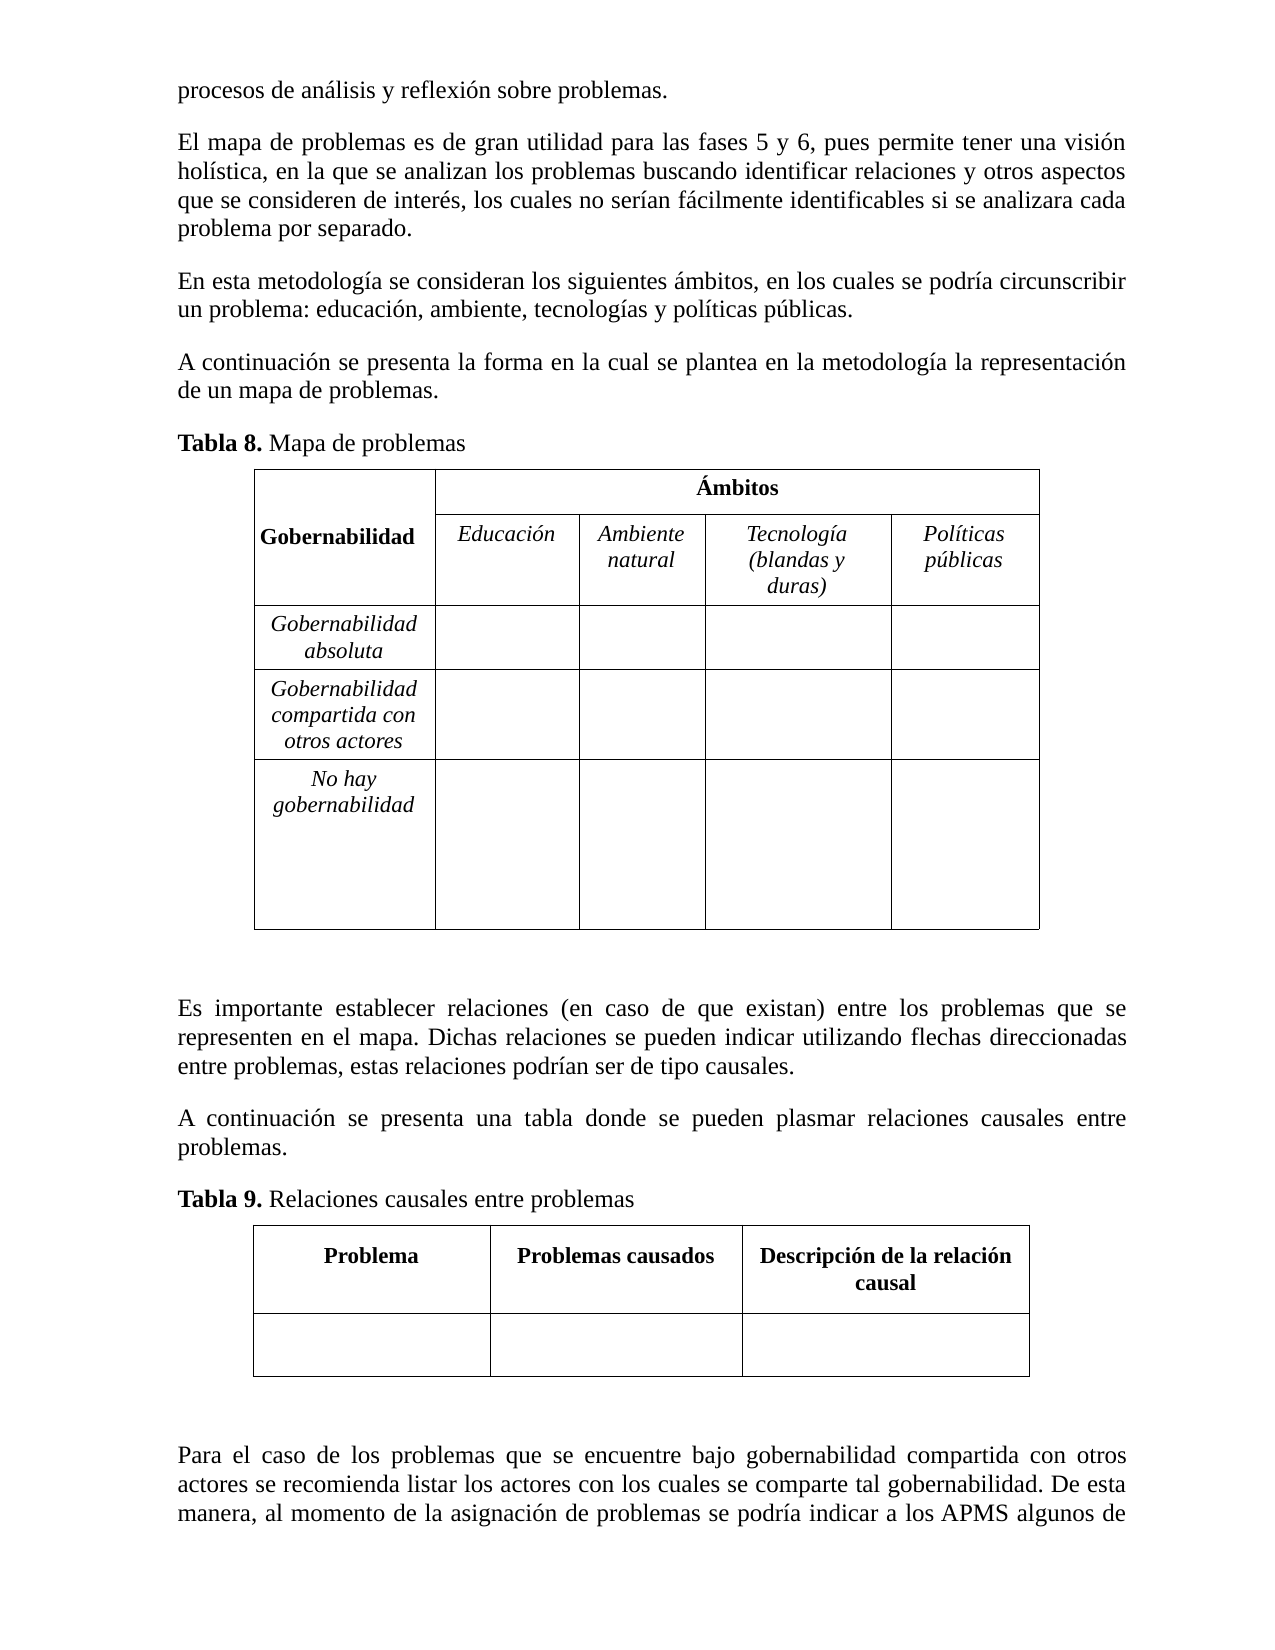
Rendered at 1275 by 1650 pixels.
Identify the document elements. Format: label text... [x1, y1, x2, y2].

text procesos de análisis y reflexión sobre problemas. [177, 75, 1127, 104]
table_cell No hay gobernabilidad [255, 760, 435, 929]
text El mapa de problemas es de gran utilidad para las fases 5 y 6, pues permite tener una visión holística, en la que se analizan los problemas buscando identificar relaciones y otros aspectos que se consideren de interés, los cuales no serían fácilmente identificables si se analizara cada problema por separado. [177, 127, 1127, 242]
table_cell [580, 760, 705, 929]
table_cell [743, 1314, 1029, 1376]
table_cell [706, 606, 891, 669]
table_header Problemas causados [491, 1226, 742, 1312]
text Para el caso de los problemas que se encuentre bajo gobernabilidad compartida con otros actores se recomienda listar los actores con los cuales se comparte tal gobernabilidad. De esta manera, al momento de la asignación de problemas se podría indicar a los APMS algunos de [177, 1440, 1127, 1527]
text A continuación se presenta la forma en la cual se plantea en la metodología la representación de un mapa de problemas. [177, 347, 1127, 404]
table_cell Gobernabilidad compartida con otros actores [255, 670, 435, 759]
table_cell Ambiente natural [580, 515, 705, 604]
table_cell [580, 606, 705, 669]
table_header Gobernabilidad [255, 470, 435, 604]
text En esta metodología se consideran los siguientes ámbitos, en los cuales se podría circunscribir un problema: educación, ambiente, tecnologías y políticas públicas. [177, 266, 1127, 323]
table_cell [436, 760, 579, 929]
table_header Descripción de la relación causal [743, 1226, 1029, 1312]
table_cell Tecnología (blandas y duras) [706, 515, 891, 604]
table_cell [892, 606, 1039, 669]
table_cell [706, 760, 891, 929]
table_cell [254, 1314, 490, 1376]
text Tabla 9. Relaciones causales entre problemas [177, 1184, 1127, 1213]
text Tabla 8. Mapa de problemas [177, 428, 1127, 457]
table_header Ámbitos [436, 470, 1039, 514]
table_cell [892, 670, 1039, 759]
table_cell [892, 760, 1039, 929]
table_cell [436, 606, 579, 669]
table_cell [491, 1314, 742, 1376]
table_cell [706, 670, 891, 759]
table_cell Políticas públicas [892, 515, 1039, 604]
table_header Problema [254, 1226, 490, 1312]
table_cell Gobernabilidad absoluta [255, 606, 435, 669]
table_cell Educación [436, 515, 579, 604]
table_cell [436, 670, 579, 759]
text A continuación se presenta una tabla donde se pueden plasmar relaciones causales entre problemas. [177, 1103, 1127, 1161]
text Es importante establecer relaciones (en caso de que existan) entre los problemas que se representen en el mapa. Dichas relaciones se pueden indicar utilizando flechas direccionadas entre problemas, estas relaciones podrían ser de tipo causales. [177, 993, 1127, 1079]
table_cell [580, 670, 705, 759]
